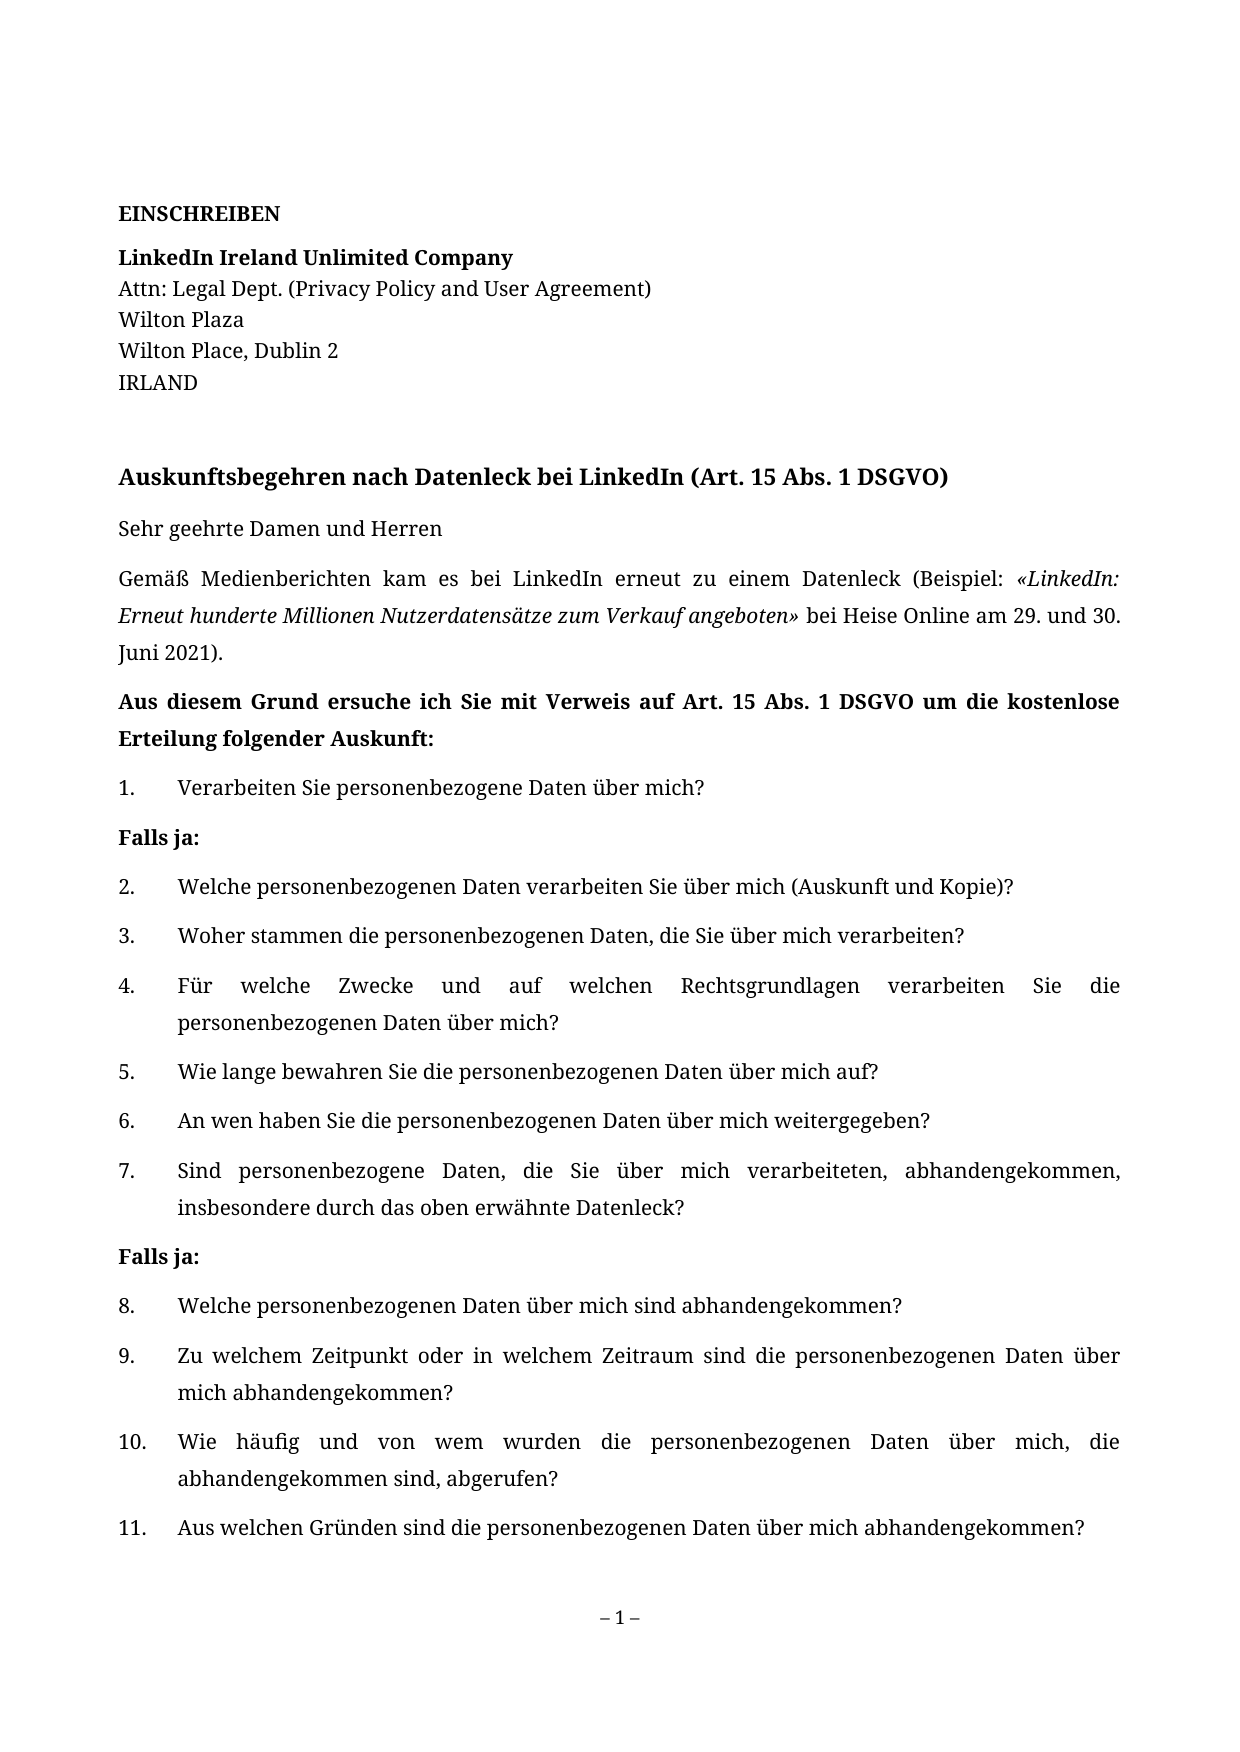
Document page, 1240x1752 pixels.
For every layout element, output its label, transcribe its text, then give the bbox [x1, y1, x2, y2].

list Woher stammen die personenbezogenen Daten, die Sie über mich verarbeiten? [118, 921, 1122, 950]
text Sehr geehrte Damen und Herren [118, 514, 1122, 543]
text Falls ja: [118, 823, 1122, 851]
list Sind personenbezogene Daten, die Sie über mich verarbeiteten, abhandengekommen, insbesondere durch das oben erwähnte Datenleck? [118, 1156, 1122, 1221]
list Wie häufig und von wem wurden die personenbezogenen Daten über mich, die abhandengekommen sind, abgerufen? [118, 1427, 1122, 1492]
text Gemäß Medienberichten kam es bei LinkedIn erneut zu einem Datenleck (Beispiel: «LinkedIn: Erneut hunderte Millionen Nutzerdatensätze zum Verkauf angeboten» bei Heise Online am 29. und 30. Juni 2021). [118, 564, 1122, 666]
list Welche personenbezogenen Daten verarbeiten Sie über mich (Auskunft und Kopie)? [118, 872, 1122, 900]
list Wie lange bewahren Sie die personenbezogenen Daten über mich auf? [118, 1057, 1122, 1085]
text Einschreiben [118, 199, 1122, 227]
text Falls ja: [118, 1242, 1122, 1270]
list An wen haben Sie die personenbezogenen Daten über mich weitergegeben? [118, 1106, 1122, 1135]
list Zu welchem Zeitpunkt oder in welchem Zeitraum sind die personenbezogenen Daten über mich abhandengekommen? [118, 1341, 1122, 1406]
list Welche personenbezogenen Daten über mich sind abhandengekommen? [118, 1291, 1122, 1320]
list Für welche Zwecke und auf welchen Rechtsgrundlagen verarbeiten Sie die personenbezogenen Daten über mich? [118, 971, 1122, 1036]
list Verarbeiten Sie personenbezogene Daten über mich? [118, 773, 1122, 802]
text LinkedIn Ireland Unlimited Company Attn: Legal Dept. (Privacy Policy and User Agreement) Wilton Plaza Wilton Place, Dublin 2 IRLAND [118, 243, 1122, 396]
text Auskunftsbegehren nach Datenleck bei LinkedIn (Art. 15 Abs. 1 DSGVO) [118, 461, 1122, 493]
text Aus diesem Grund ersuche ich Sie mit Verweis auf Art. 15 Abs. 1 DSGVO um die kostenlose Erteilung folgender Auskunft: [118, 687, 1122, 752]
list Aus welchen Gründen sind die personenbezogenen Daten über mich abhandengekommen? [118, 1513, 1122, 1542]
